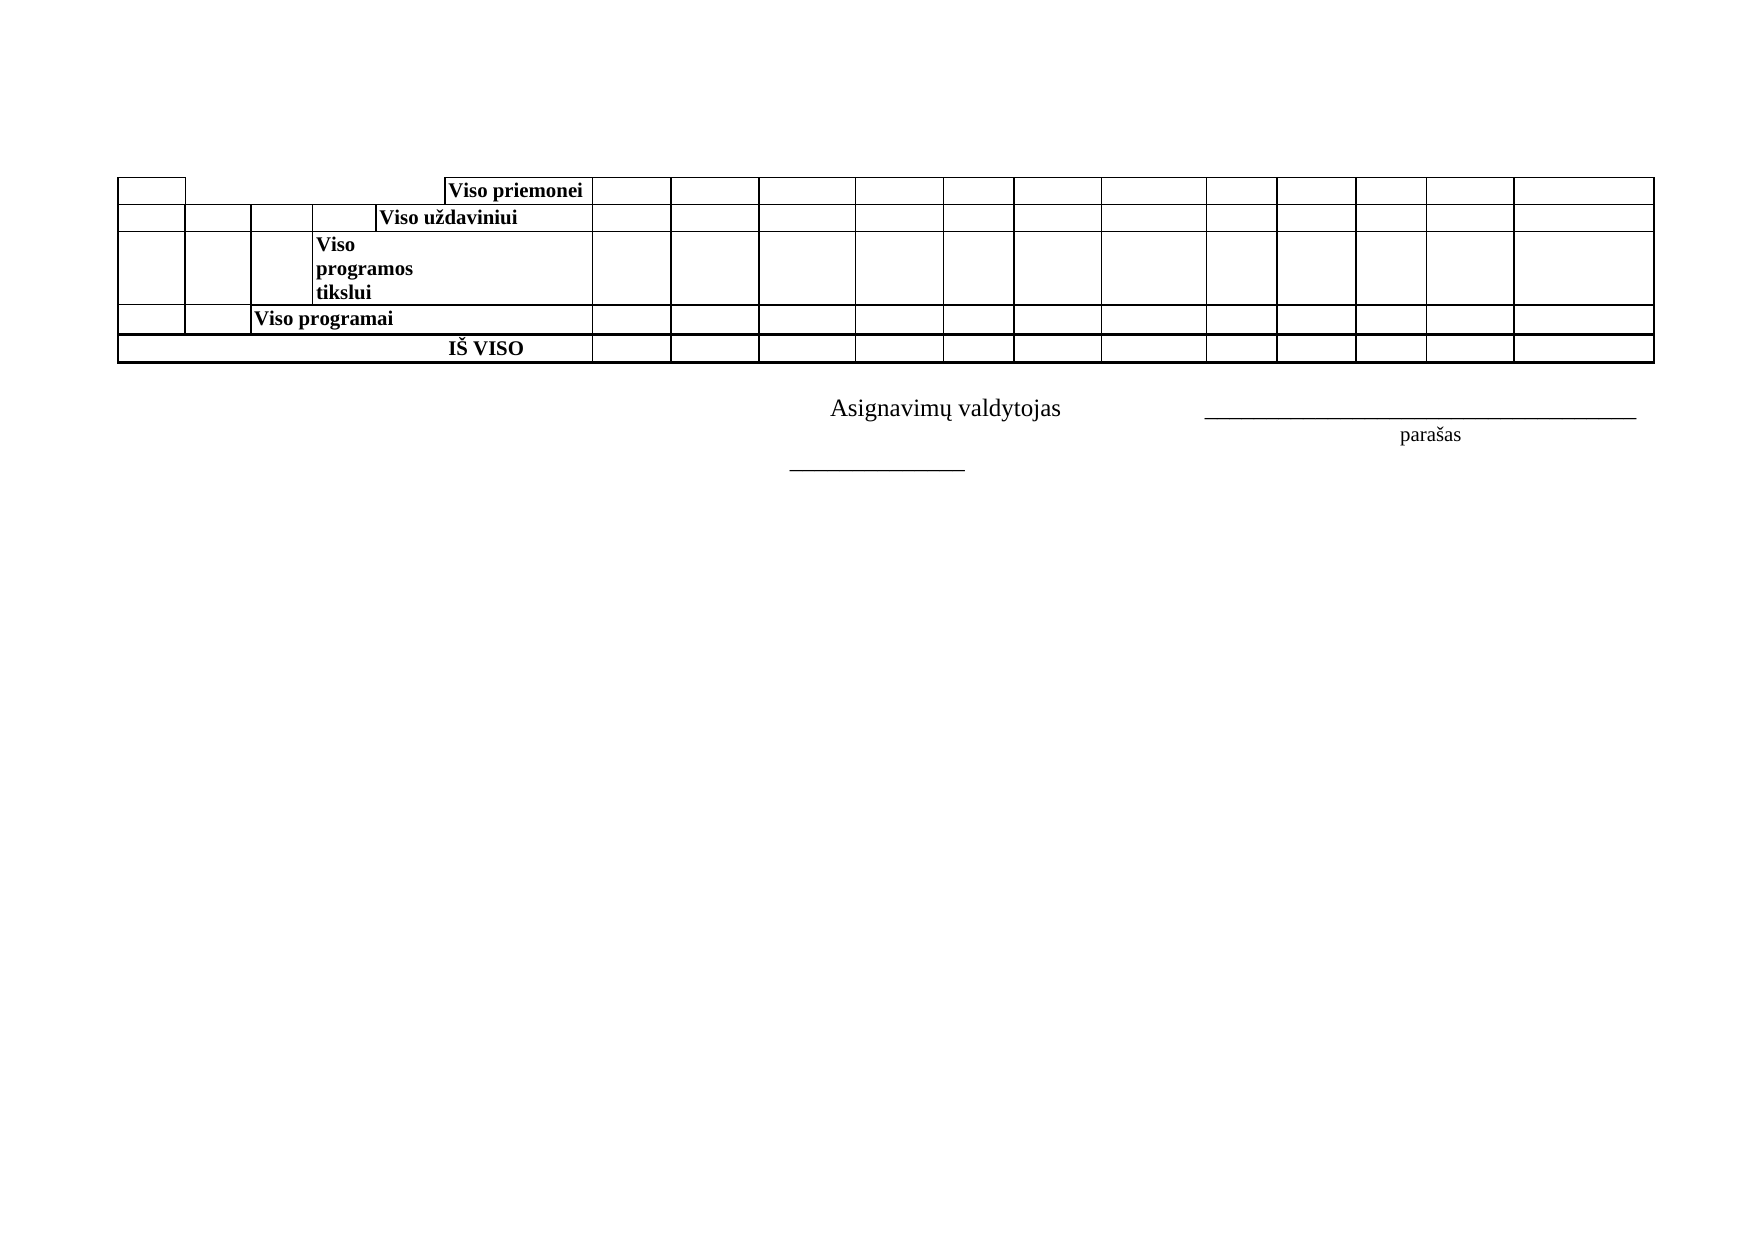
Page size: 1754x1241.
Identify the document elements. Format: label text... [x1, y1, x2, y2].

table_cell [252, 205, 312, 231]
table_cell [186, 232, 250, 304]
table_cell [944, 205, 1013, 231]
table_cell [593, 306, 670, 332]
table_cell [1278, 306, 1355, 332]
table_cell [1015, 178, 1101, 204]
table_cell Viso priemonei [446, 178, 592, 204]
table_cell [1102, 306, 1206, 332]
table_cell [1102, 232, 1206, 304]
table_cell [672, 232, 758, 304]
text Asignavimų valdytojas [118, 393, 1636, 422]
text parašas [118, 422, 1636, 446]
table_cell [1357, 178, 1426, 204]
table_cell Viso programos tikslui [313, 232, 445, 304]
table_cell Viso uždaviniui [377, 205, 592, 231]
table_cell [1102, 205, 1206, 231]
table_cell [376, 336, 445, 361]
table_cell [1102, 178, 1206, 204]
table_cell [856, 336, 943, 361]
table_cell Viso programai [252, 306, 445, 332]
table_cell [672, 306, 758, 332]
table_cell [1515, 205, 1653, 231]
table_cell [313, 177, 376, 204]
table_cell [1427, 306, 1513, 332]
table_cell [1357, 205, 1426, 231]
table_cell [1207, 306, 1276, 332]
table_cell [593, 232, 670, 304]
table_cell [1515, 306, 1653, 332]
table_cell [1278, 205, 1355, 231]
table_cell [1102, 336, 1206, 361]
table_cell [1427, 232, 1513, 304]
table_cell [1427, 178, 1513, 204]
table_cell [1015, 232, 1101, 304]
table_cell [252, 232, 312, 304]
table_cell [1278, 336, 1355, 361]
table_cell [1427, 205, 1513, 231]
table_cell [1207, 336, 1276, 361]
table_cell [1357, 306, 1426, 332]
table_cell [760, 178, 855, 204]
table_cell [186, 177, 251, 204]
table_cell [119, 336, 185, 361]
table_cell [1278, 178, 1355, 204]
table_cell [1278, 232, 1355, 304]
table_cell [593, 336, 670, 361]
table_cell [1015, 306, 1101, 332]
table_cell [1207, 178, 1276, 204]
table_cell [119, 178, 185, 204]
table_cell [186, 205, 250, 231]
table_cell [1015, 205, 1101, 231]
table_cell [1357, 232, 1426, 304]
table_cell [593, 178, 670, 204]
table_cell [313, 205, 375, 231]
table_cell [1515, 232, 1653, 304]
table_cell [856, 306, 943, 332]
table_cell [119, 305, 184, 332]
table_cell [760, 205, 855, 231]
table_cell [1207, 205, 1276, 231]
table_cell [1515, 336, 1653, 361]
table_cell [251, 177, 313, 204]
table_cell [119, 205, 184, 231]
table_cell [1427, 336, 1513, 361]
table_cell [185, 336, 251, 361]
table_cell [445, 232, 592, 304]
text ______________ [118, 446, 1636, 474]
table_cell [760, 336, 855, 361]
table_cell [672, 336, 758, 361]
table_cell [251, 336, 313, 361]
table_cell [760, 306, 855, 332]
table_cell [1207, 232, 1276, 304]
table_cell [944, 232, 1013, 304]
table_cell [944, 178, 1013, 204]
table_cell [445, 306, 592, 332]
table_cell [944, 306, 1013, 332]
table_cell [856, 178, 943, 204]
table_cell [1515, 178, 1653, 204]
table_cell [1015, 336, 1101, 361]
table_cell [1357, 336, 1426, 361]
table_cell [119, 232, 184, 304]
table_cell [856, 232, 943, 304]
table_cell [672, 178, 758, 204]
table_cell [672, 205, 758, 231]
table_cell [593, 205, 670, 231]
table_cell IŠ VISO [445, 336, 592, 361]
table_cell [944, 336, 1013, 361]
table_cell [760, 232, 855, 304]
table_cell [186, 305, 250, 332]
table_cell [376, 177, 444, 204]
table_cell [313, 336, 376, 361]
table_cell [856, 205, 943, 231]
